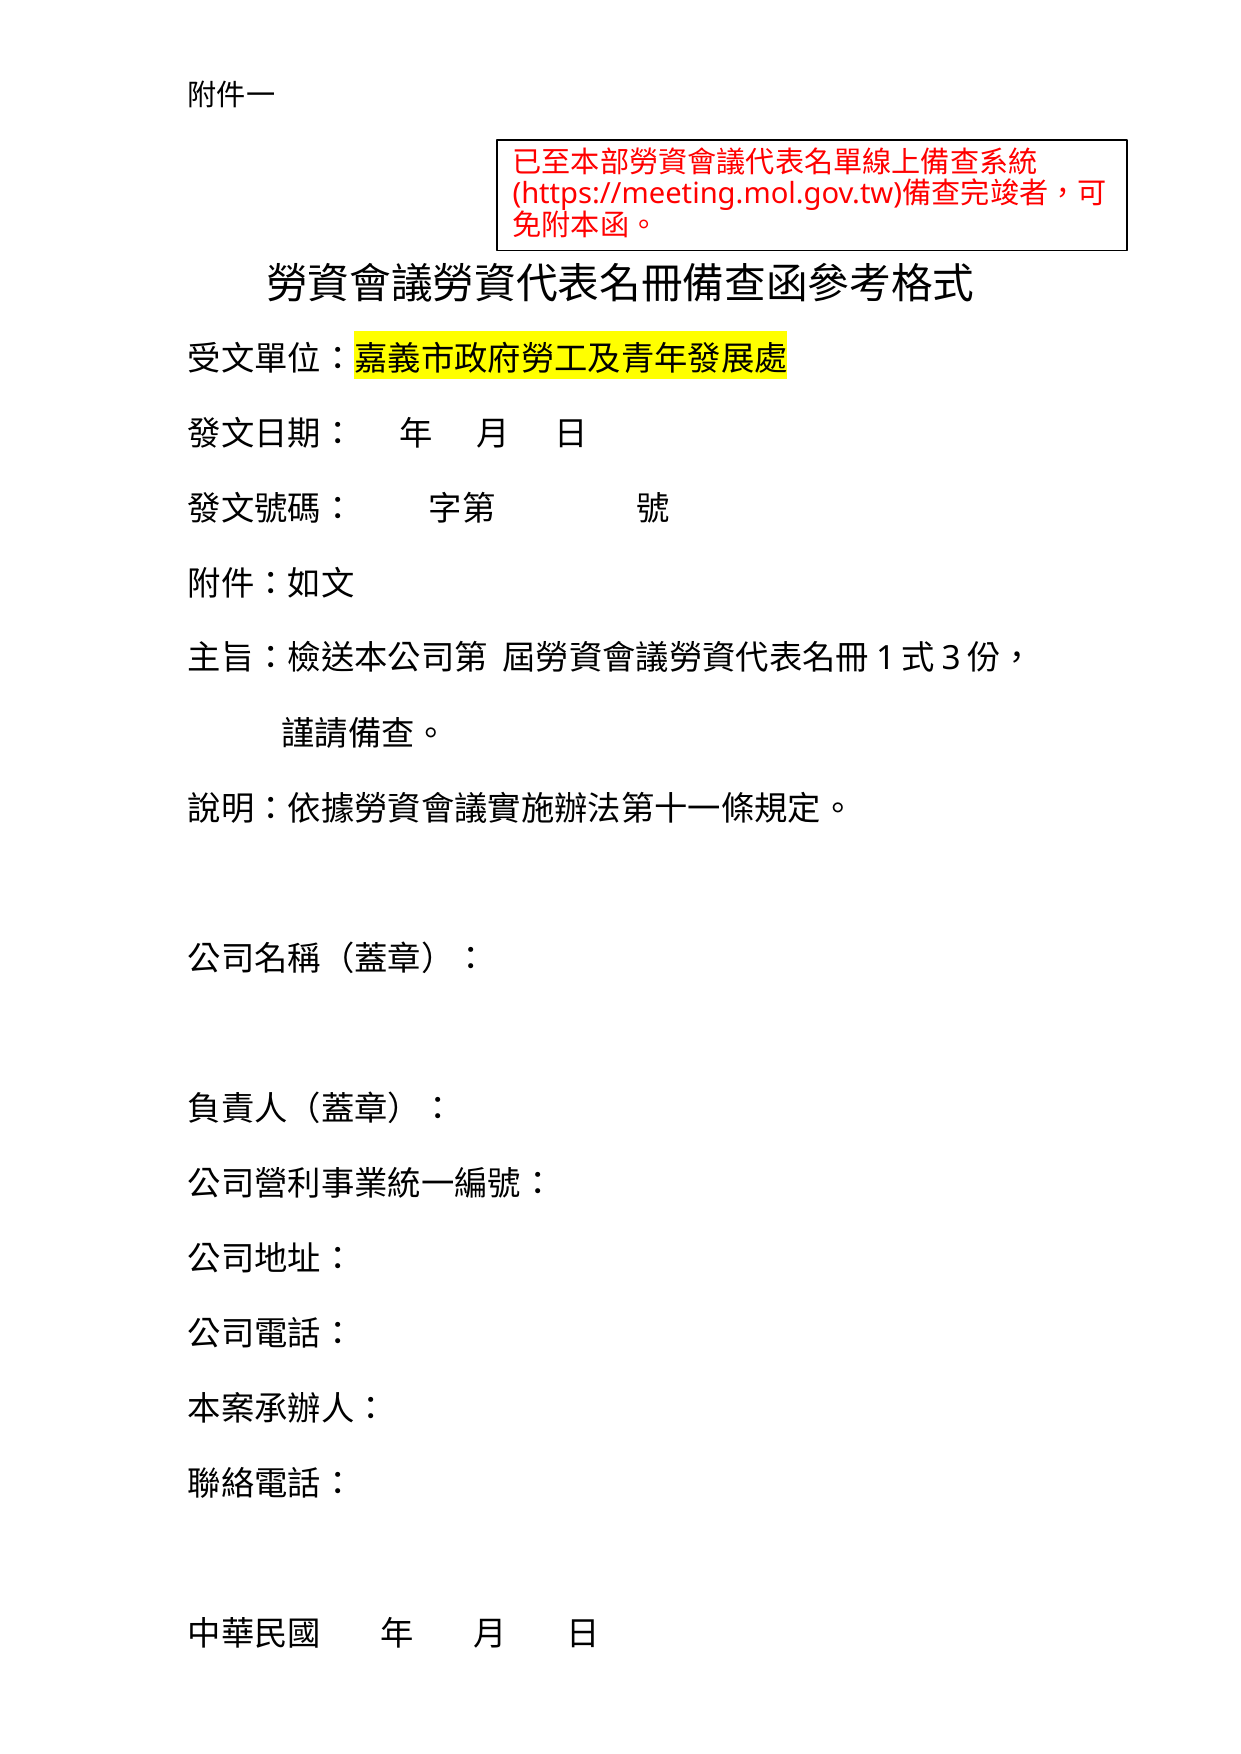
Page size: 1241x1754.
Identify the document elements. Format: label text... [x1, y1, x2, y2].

text 中華民國 年 月 日 [187, 1593, 1053, 1668]
text 已至本部勞資會議代表名單線上備查系統(https://meeting.mol.gov.tw)備查完竣者，可免附本函。 [512, 148, 1112, 241]
text 主旨：檢送本公司第 屆勞資會議勞資代表名冊1式3份，謹請備查。 [187, 618, 1053, 768]
text 公司名稱（蓋章）： [187, 918, 1053, 993]
text 附件一 [187, 55, 1053, 130]
text 公司地址： [187, 1218, 1053, 1293]
text 公司電話： [187, 1293, 1053, 1368]
text 勞資會議勞資代表名冊備查函參考格式 [187, 243, 1053, 318]
text 受文單位：嘉義市政府勞工及青年發展處 [187, 318, 1053, 393]
text 附件：如文 [187, 543, 1053, 618]
text 發文日期： 年 月 日 [187, 393, 1053, 468]
text 聯絡電話： [187, 1443, 1053, 1518]
text 本案承辦人： [187, 1368, 1053, 1443]
text 負責人（蓋章）： [187, 1068, 1053, 1143]
text 發文號碼： 字第 號 [187, 468, 1053, 543]
text 說明：依據勞資會議實施辦法第十一條規定。 [187, 768, 1053, 843]
text 公司營利事業統一編號： [187, 1143, 1053, 1218]
